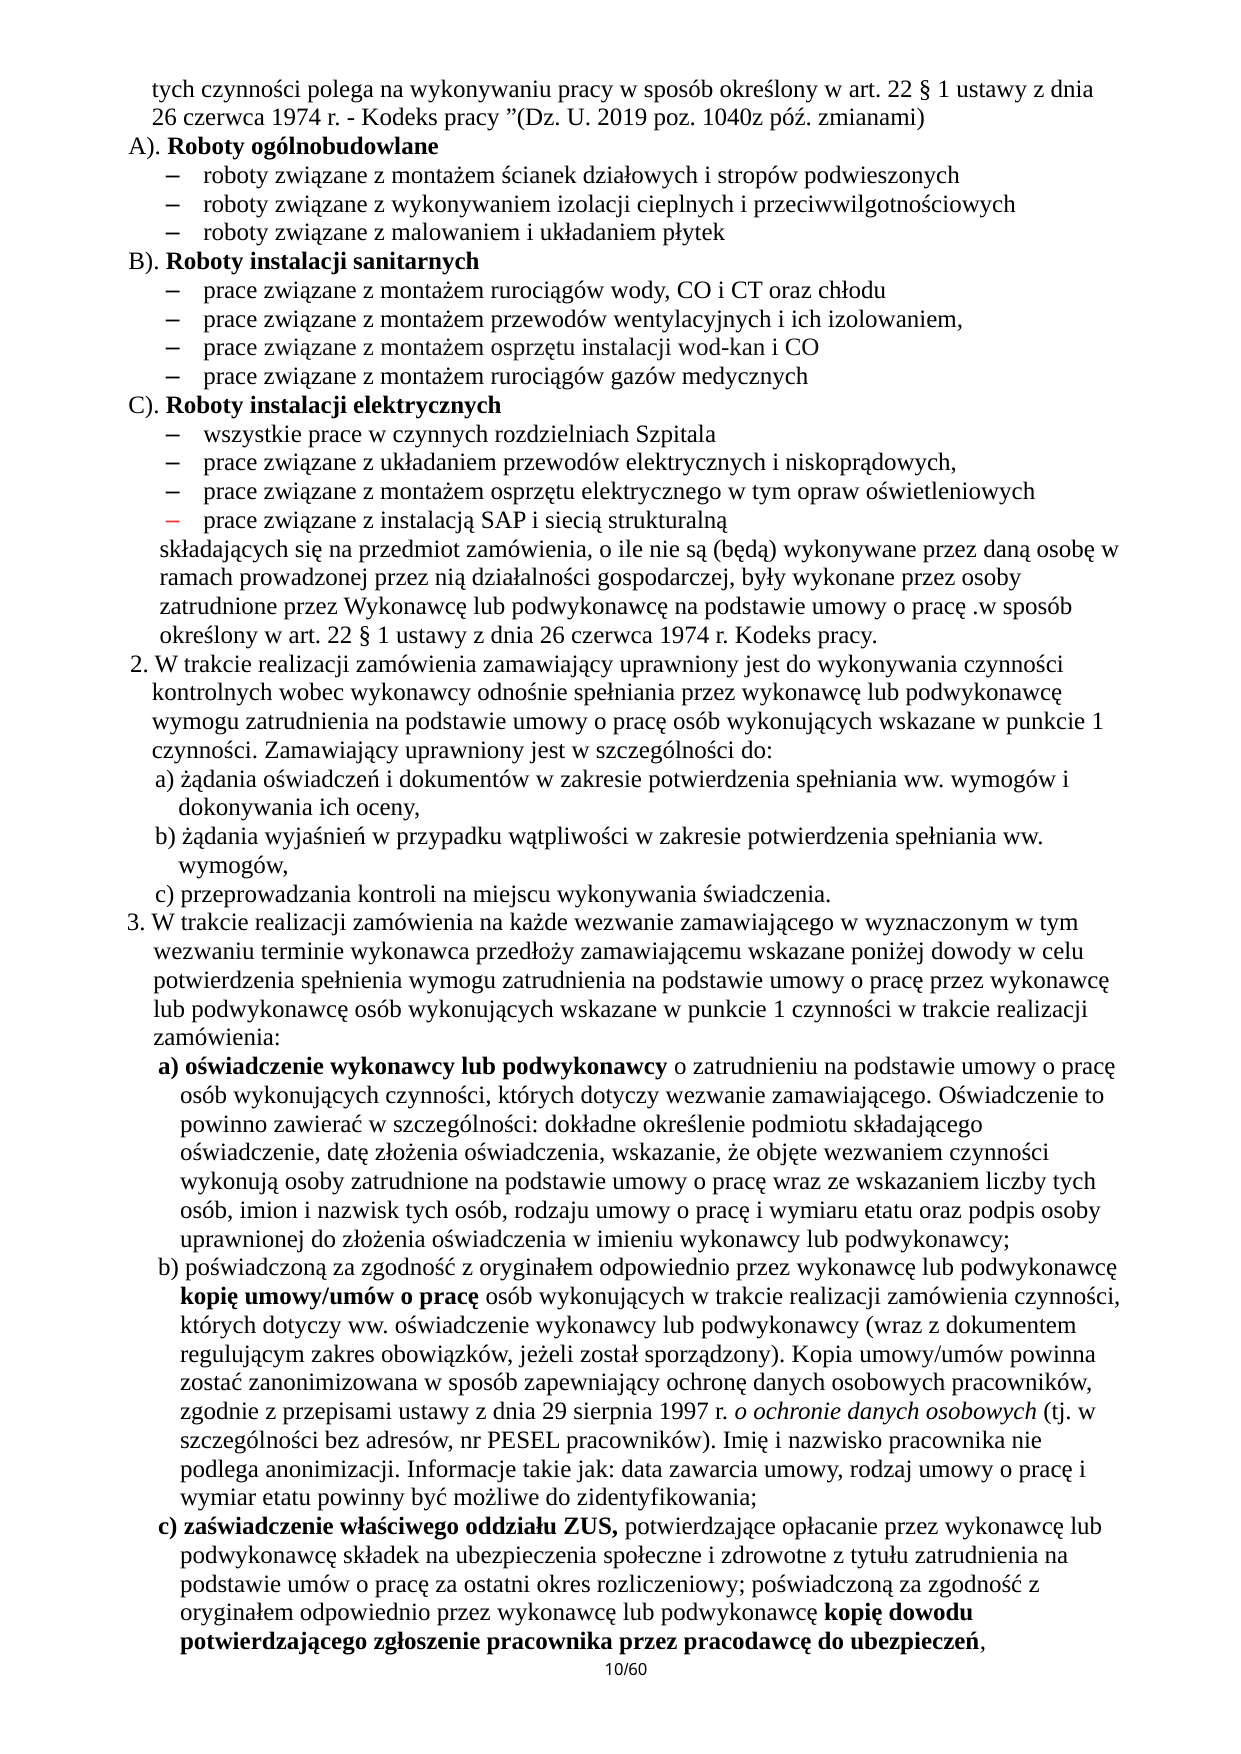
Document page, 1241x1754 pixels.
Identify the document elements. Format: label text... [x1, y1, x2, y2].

text składających się na przedmiot zamówienia, o ile nie są (będą) wykonywane przez daną osobę w ramach prowadzonej przez nią działalności gospodarczej, były wykonane przez osoby zatrudnione przez Wykonawcę lub podwykonawcę na podstawie umowy o pracę .w sposób określony w art. 22 § 1 ustawy z dnia 26 czerwca 1974 r. Kodeks pracy. [159, 534, 1123, 649]
list prace związane z montażem osprzętu elektrycznego w tym opraw oświetleniowych [166, 476, 1123, 505]
text 3. W trakcie realizacji zamówienia na każde wezwanie zamawiającego w wyznaczonym w tym wezwaniu terminie wykonawca przedłoży zamawiającemu wskazane poniżej dowody w celu potwierdzenia spełnienia wymogu zatrudnienia na podstawie umowy o pracę przez wykonawcę lub podwykonawcę osób wykonujących wskazane w punkcie 1 czynności w trakcie realizacji zamówienia: [127, 907, 1123, 1051]
list prace związane z montażem osprzętu instalacji wod-kan i CO [166, 332, 1123, 361]
text a) oświadczenie wykonawcy lub podwykonawcy o zatrudnieniu na podstawie umowy o pracę osób wykonujących czynności, których dotyczy wezwanie zamawiającego. Oświadczenie to powinno zawierać w szczególności: dokładne określenie podmiotu składającego oświadczenie, datę złożenia oświadczenia, wskazanie, że objęte wezwaniem czynności wykonują osoby zatrudnione na podstawie umowy o pracę wraz ze wskazaniem liczby tych osób, imion i nazwisk tych osób, rodzaju umowy o pracę i wymiaru etatu oraz podpis osoby uprawnionej do złożenia oświadczenia w imieniu wykonawcy lub podwykonawcy; [158, 1051, 1123, 1252]
text tych czynności polega na wykonywaniu pracy w sposób określony w art. 22 § 1 ustawy z dnia 26 czerwca 1974 r. - Kodeks pracy ”(Dz. U. 2019 poz. 1040z póź. zmianami) [152, 74, 1123, 131]
list prace związane z montażem rurociągów gazów medycznych [166, 361, 1123, 390]
list prace związane z montażem przewodów wentylacyjnych i ich izolowaniem, [166, 304, 1123, 332]
list roboty związane z malowaniem i układaniem płytek [166, 217, 1123, 246]
text b) poświadczoną za zgodność z oryginałem odpowiednio przez wykonawcę lub podwykonawcę kopię umowy/umów o pracę osób wykonujących w trakcie realizacji zamówienia czynności, których dotyczy ww. oświadczenie wykonawcy lub podwykonawcy (wraz z dokumentem regulującym zakres obowiązków, jeżeli został sporządzony). Kopia umowy/umów powinna zostać zanonimizowana w sposób zapewniający ochronę danych osobowych pracowników, zgodnie z przepisami ustawy z dnia 29 sierpnia 1997 r. o ochronie danych osobowych (tj. w szczególności bez adresów, nr PESEL pracowników). Imię i nazwisko pracownika nie podlega anonimizacji. Informacje takie jak: data zawarcia umowy, rodzaj umowy o pracę i wymiar etatu powinny być możliwe do zidentyfikowania; [158, 1252, 1123, 1511]
list roboty związane z wykonywaniem izolacji cieplnych i przeciwwilgotnościowych [166, 189, 1123, 217]
text b) żądania wyjaśnień w przypadku wątpliwości w zakresie potwierdzenia spełniania ww. wymogów, [155, 821, 1123, 879]
text c) zaświadczenie właściwego oddziału ZUS, potwierdzające opłacanie przez wykonawcę lub podwykonawcę składek na ubezpieczenia społeczne i zdrowotne z tytułu zatrudnienia na podstawie umów o pracę za ostatni okres rozliczeniowy; poświadczoną za zgodność z oryginałem odpowiednio przez wykonawcę lub podwykonawcę kopię dowodu potwierdzającego zgłoszenie pracownika przez pracodawcę do ubezpieczeń, [158, 1511, 1123, 1655]
text c) przeprowadzania kontroli na miejscu wykonywania świadczenia. [155, 879, 1123, 907]
list prace związane z montażem rurociągów wody, CO i CT oraz chłodu [166, 275, 1123, 304]
list prace związane z układaniem przewodów elektrycznych i niskoprądowych, [166, 447, 1123, 476]
text C). Roboty instalacji elektrycznych [128, 390, 1123, 419]
list wszystkie prace w czynnych rozdzielniach Szpitala [166, 419, 1123, 447]
text A). Roboty ogólnobudowlane [128, 131, 1123, 160]
text a) żądania oświadczeń i dokumentów w zakresie potwierdzenia spełniania ww. wymogów i dokonywania ich oceny, [155, 764, 1123, 821]
text B). Roboty instalacji sanitarnych [128, 246, 1123, 275]
list prace związane z instalacją SAP i siecią strukturalną [166, 505, 1123, 534]
text 2. W trakcie realizacji zamówienia zamawiający uprawniony jest do wykonywania czynności kontrolnych wobec wykonawcy odnośnie spełniania przez wykonawcę lub podwykonawcę wymogu zatrudnienia na podstawie umowy o pracę osób wykonujących wskazane w punkcie 1 czynności. Zamawiający uprawniony jest w szczególności do: [130, 649, 1123, 764]
list roboty związane z montażem ścianek działowych i stropów podwieszonych [166, 160, 1123, 189]
